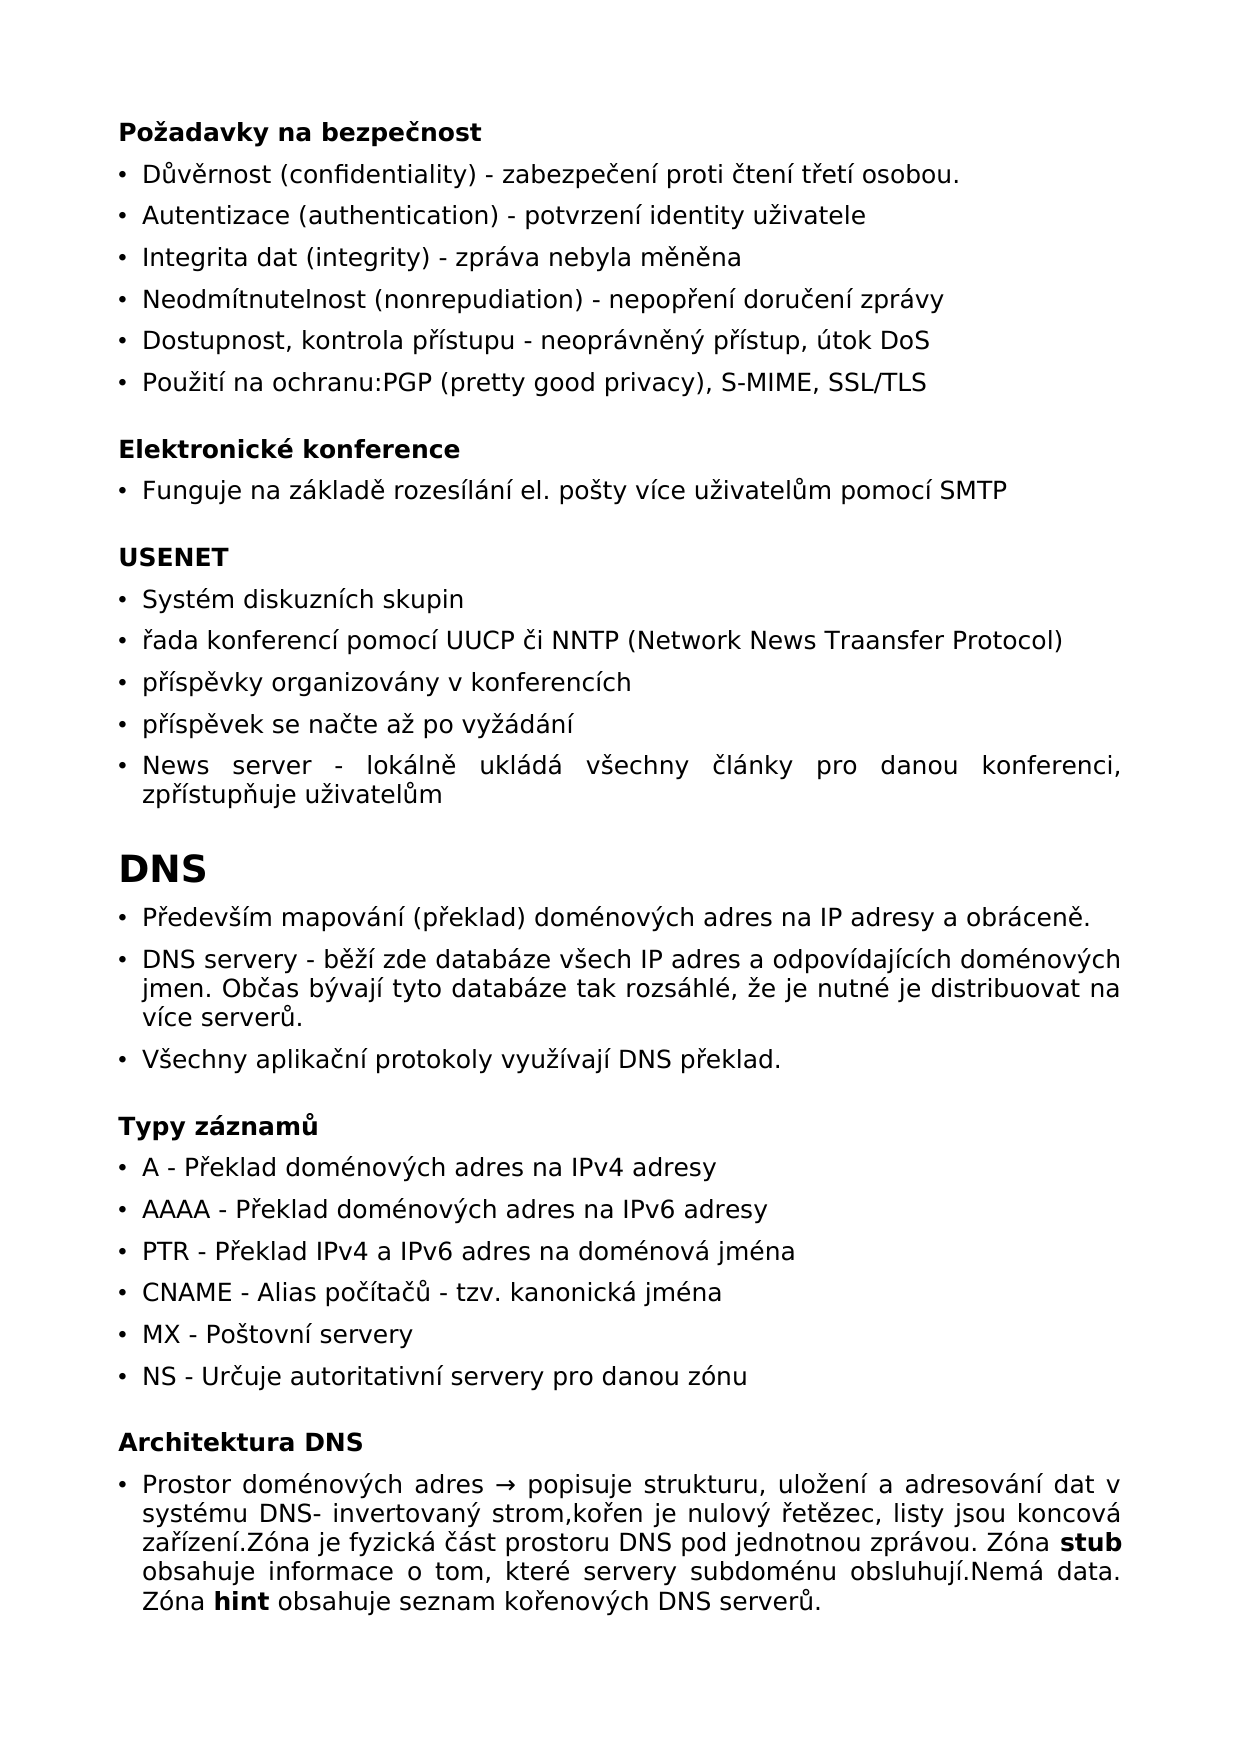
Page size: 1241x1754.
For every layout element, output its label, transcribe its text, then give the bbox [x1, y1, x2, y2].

list Prostor doménových adres → popisuje strukturu, uložení a adresování dat v systému DNS- invertovaný strom,kořen je nulový řetězec, listy jsou koncová zařízení.Zóna je fyzická část prostoru DNS pod jednotnou zprávou. Zóna stub obsahuje informace o tom, které servery subdoménu obsluhují.Nemá data. Zóna hint obsahuje seznam kořenových DNS serverů. [118, 1470, 1122, 1616]
subtitle Požadavky na bezpečnost [118, 118, 1122, 147]
list Důvěrnost (confidentiality) - zabezpečení proti čtení třetí osobou. [118, 160, 1122, 189]
list Integrita dat (integrity) - zpráva nebyla měněna [118, 243, 1122, 272]
subtitle Architektura DNS [118, 1428, 1122, 1458]
list A - Překlad doménových adres na IPv4 adresy [118, 1153, 1122, 1183]
list příspěvek se načte až po vyžádání [118, 710, 1122, 739]
list Funguje na základě rozesílání el. pošty více uživatelům pomocí SMTP [118, 476, 1122, 506]
list DNS servery - běží zde databáze všech IP adres a odpovídajících doménových jmen. Občas bývají tyto databáze tak rozsáhlé, že je nutné je distribuovat na více serverů. [118, 945, 1122, 1033]
subtitle Typy záznamů [118, 1112, 1122, 1141]
list MX - Poštovní servery [118, 1320, 1122, 1349]
subtitle USENET [118, 543, 1122, 572]
list PTR - Překlad IPv4 a IPv6 adres na doménová jména [118, 1237, 1122, 1266]
subtitle DNS [118, 847, 1122, 891]
list Autentizace (authentication) - potvrzení identity uživatele [118, 201, 1122, 231]
list Neodmítnutelnost (nonrepudiation) - nepopření doručení zprávy [118, 285, 1122, 314]
list Systém diskuzních skupin [118, 585, 1122, 614]
list řada konferencí pomocí UUCP či NNTP (Network News Traansfer Protocol) [118, 626, 1122, 656]
list AAAA - Překlad doménových adres na IPv6 adresy [118, 1195, 1122, 1224]
list Všechny aplikační protokoly využívají DNS překlad. [118, 1045, 1122, 1074]
list News server - lokálně ukládá všechny články pro danou konferenci, zpřístupňuje uživatelům [118, 751, 1122, 810]
list Především mapování (překlad) doménových adres na IP adresy a obráceně. [118, 903, 1122, 933]
list příspěvky organizovány v konferencích [118, 668, 1122, 697]
list NS - Určuje autoritativní servery pro danou zónu [118, 1362, 1122, 1391]
list Použití na ochranu:PGP (pretty good privacy), S-MIME, SSL/TLS [118, 368, 1122, 397]
list Dostupnost, kontrola přístupu - neoprávněný přístup, útok DoS [118, 326, 1122, 356]
subtitle Elektronické konference [118, 435, 1122, 464]
list CNAME - Alias počítačů - tzv. kanonická jména [118, 1278, 1122, 1308]
